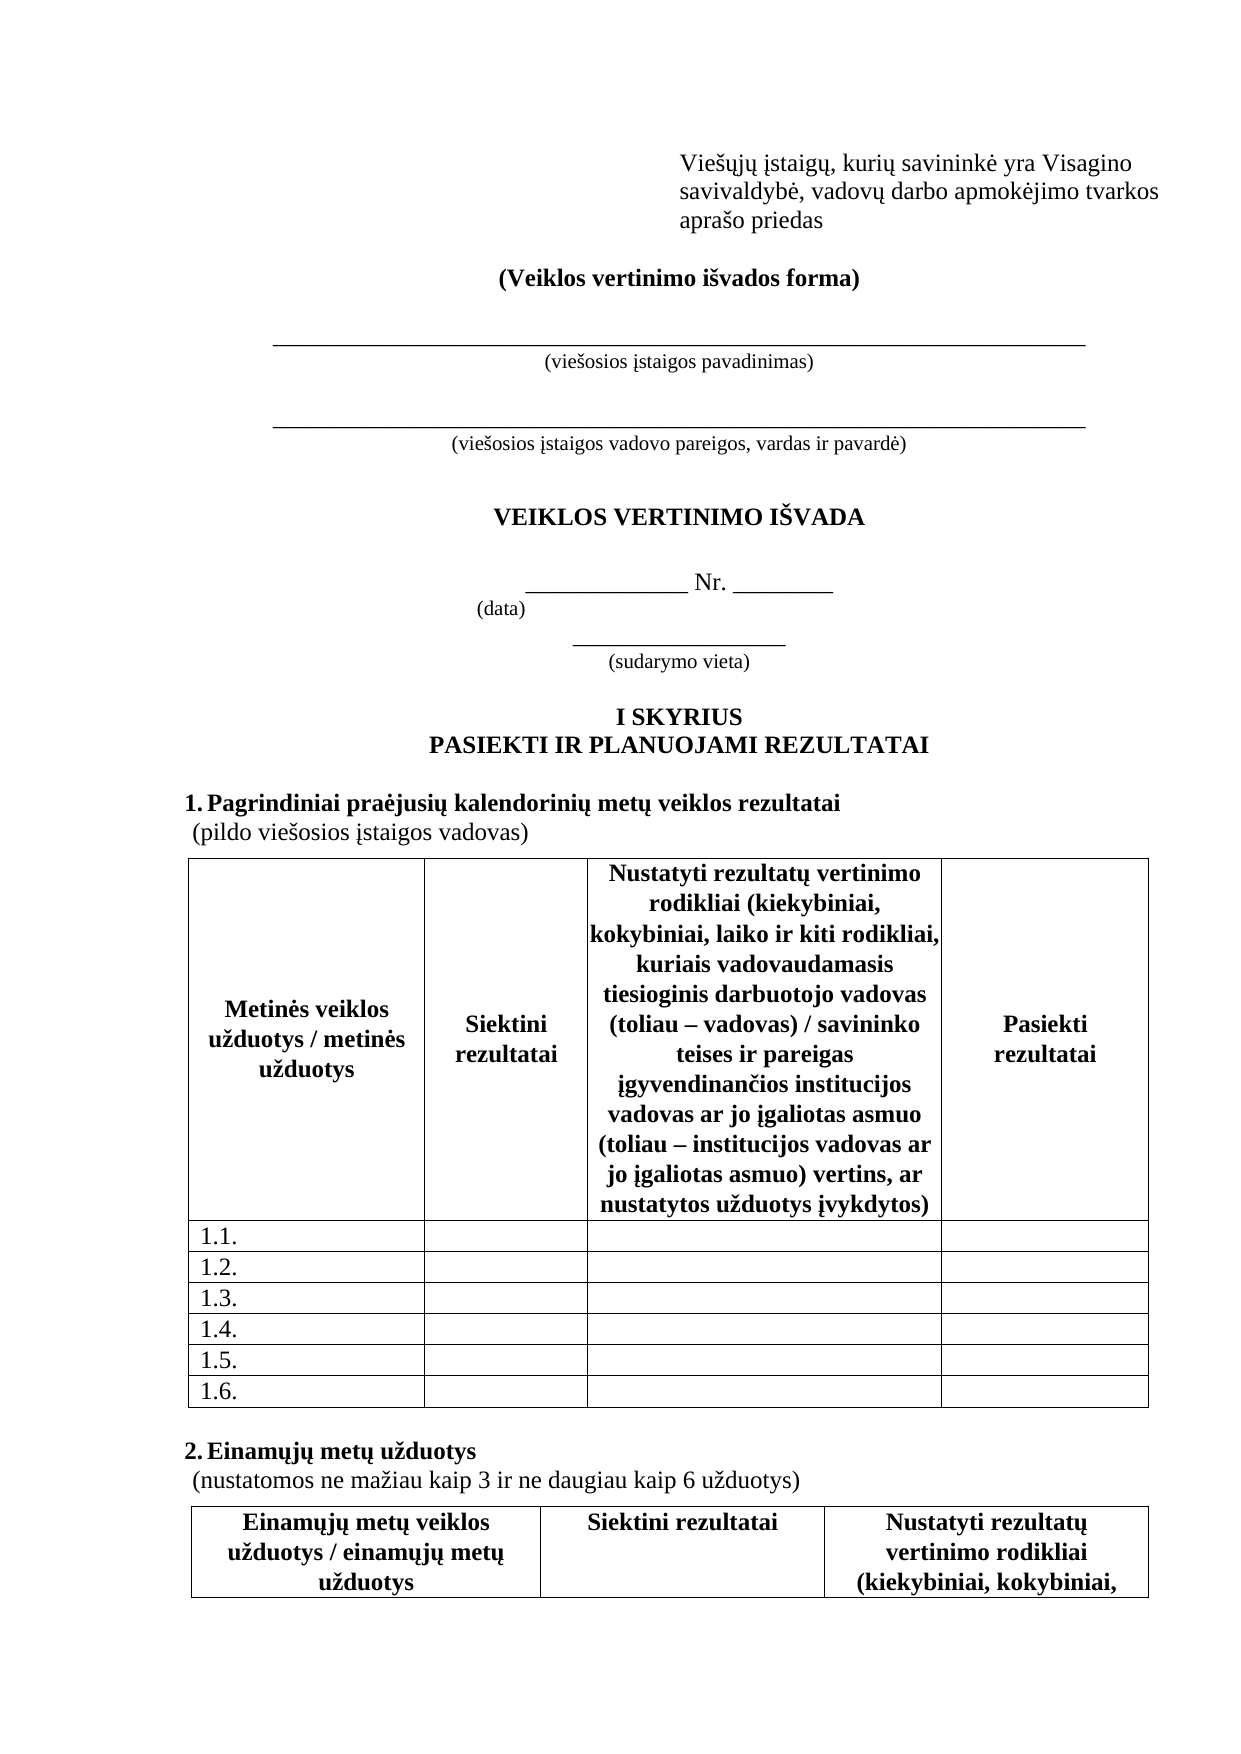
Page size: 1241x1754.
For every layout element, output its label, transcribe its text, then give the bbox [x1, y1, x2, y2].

table_cell 1.2. [189, 1252, 424, 1282]
table_cell 1.5. [189, 1345, 424, 1375]
table_cell 1.4. [189, 1314, 424, 1344]
table_cell [425, 1221, 587, 1251]
table_header Pasiekti rezultatai [942, 859, 1148, 1220]
table_cell [588, 1283, 941, 1313]
text _________________________________________________________________ [177, 320, 1181, 349]
text savivaldybė, vadovų darbo apmokėjimo tvarkos [679, 176, 1181, 205]
table_header Nustatyti rezultatų vertinimo rodikliai (kiekybiniai, kokybiniai, laiko ir kiti rodikliai, kuriais vadovaudamasis tiesioginis darbuotojo vadovas (toliau – vadovas) / savininko teises ir pareigas įgyvendinančios institucijos vadovas ar jo įgaliotas asmuo (toliau – institucijos vadovas ar jo įgaliotas asmuo) vertins, ar nustatytos užduotys įvykdytos) [588, 859, 941, 1220]
table_cell [942, 1252, 1148, 1282]
table_cell [942, 1314, 1148, 1344]
text _________________________________________________________________ [177, 402, 1181, 430]
table_header Metinės veiklos užduotys / metinės užduotys [189, 859, 424, 1220]
table_header Einamųjų metų veiklos užduotys / einamųjų metų užduotys [192, 1507, 540, 1597]
text 2. Einamųjų metų užduotys [184, 1436, 1181, 1465]
table_header Siektini rezultatai [425, 859, 587, 1220]
table_cell 1.6. [189, 1376, 424, 1407]
table_cell [942, 1283, 1148, 1313]
table_cell [588, 1345, 941, 1375]
table_cell [942, 1376, 1148, 1407]
table_cell 1.3. [189, 1283, 424, 1313]
text VEIKLOS VERTINIMO IŠVADA [177, 502, 1181, 531]
table_header Nustatyti rezultatų vertinimo rodikliai (kiekybiniai, kokybiniai, [825, 1507, 1148, 1597]
table_cell [425, 1252, 587, 1282]
table_header Siektini rezultatai [541, 1507, 824, 1597]
table_cell [425, 1345, 587, 1375]
text _____________ Nr. ________ [177, 567, 1181, 596]
text (sudarymo vieta) [177, 649, 1181, 673]
text (Veiklos vertinimo išvados forma) [177, 263, 1181, 291]
text (viešosios įstaigos vadovo pareigos, vardas ir pavardė) [177, 430, 1181, 454]
text 1. Pagrindiniai praėjusių kalendorinių metų veiklos rezultatai [184, 788, 1181, 817]
text (nustatomos ne mažiau kaip 3 ir ne daugiau kaip 6 užduotys) [177, 1465, 1181, 1494]
text PASIEKTI IR PLANUOJAMI REZULTATAI [177, 730, 1181, 759]
text aprašo priedas [679, 205, 1181, 234]
text I SKYRIUS [177, 702, 1181, 730]
text (viešosios įstaigos pavadinimas) [177, 349, 1181, 373]
text Viešųjų įstaigų, kurių savininkė yra Visagino [679, 148, 1181, 176]
table_cell [588, 1252, 941, 1282]
table_cell [425, 1283, 587, 1313]
text _________________ [177, 620, 1181, 649]
table_cell [588, 1314, 941, 1344]
text (data) [177, 596, 1181, 620]
table_cell [588, 1376, 941, 1407]
text (pildo viešosios įstaigos vadovas) [177, 817, 1181, 845]
table_cell [942, 1345, 1148, 1375]
table_cell [425, 1376, 587, 1407]
table_cell [588, 1221, 941, 1251]
table_cell [425, 1314, 587, 1344]
table_cell 1.1. [189, 1221, 424, 1251]
table_cell [942, 1221, 1148, 1251]
